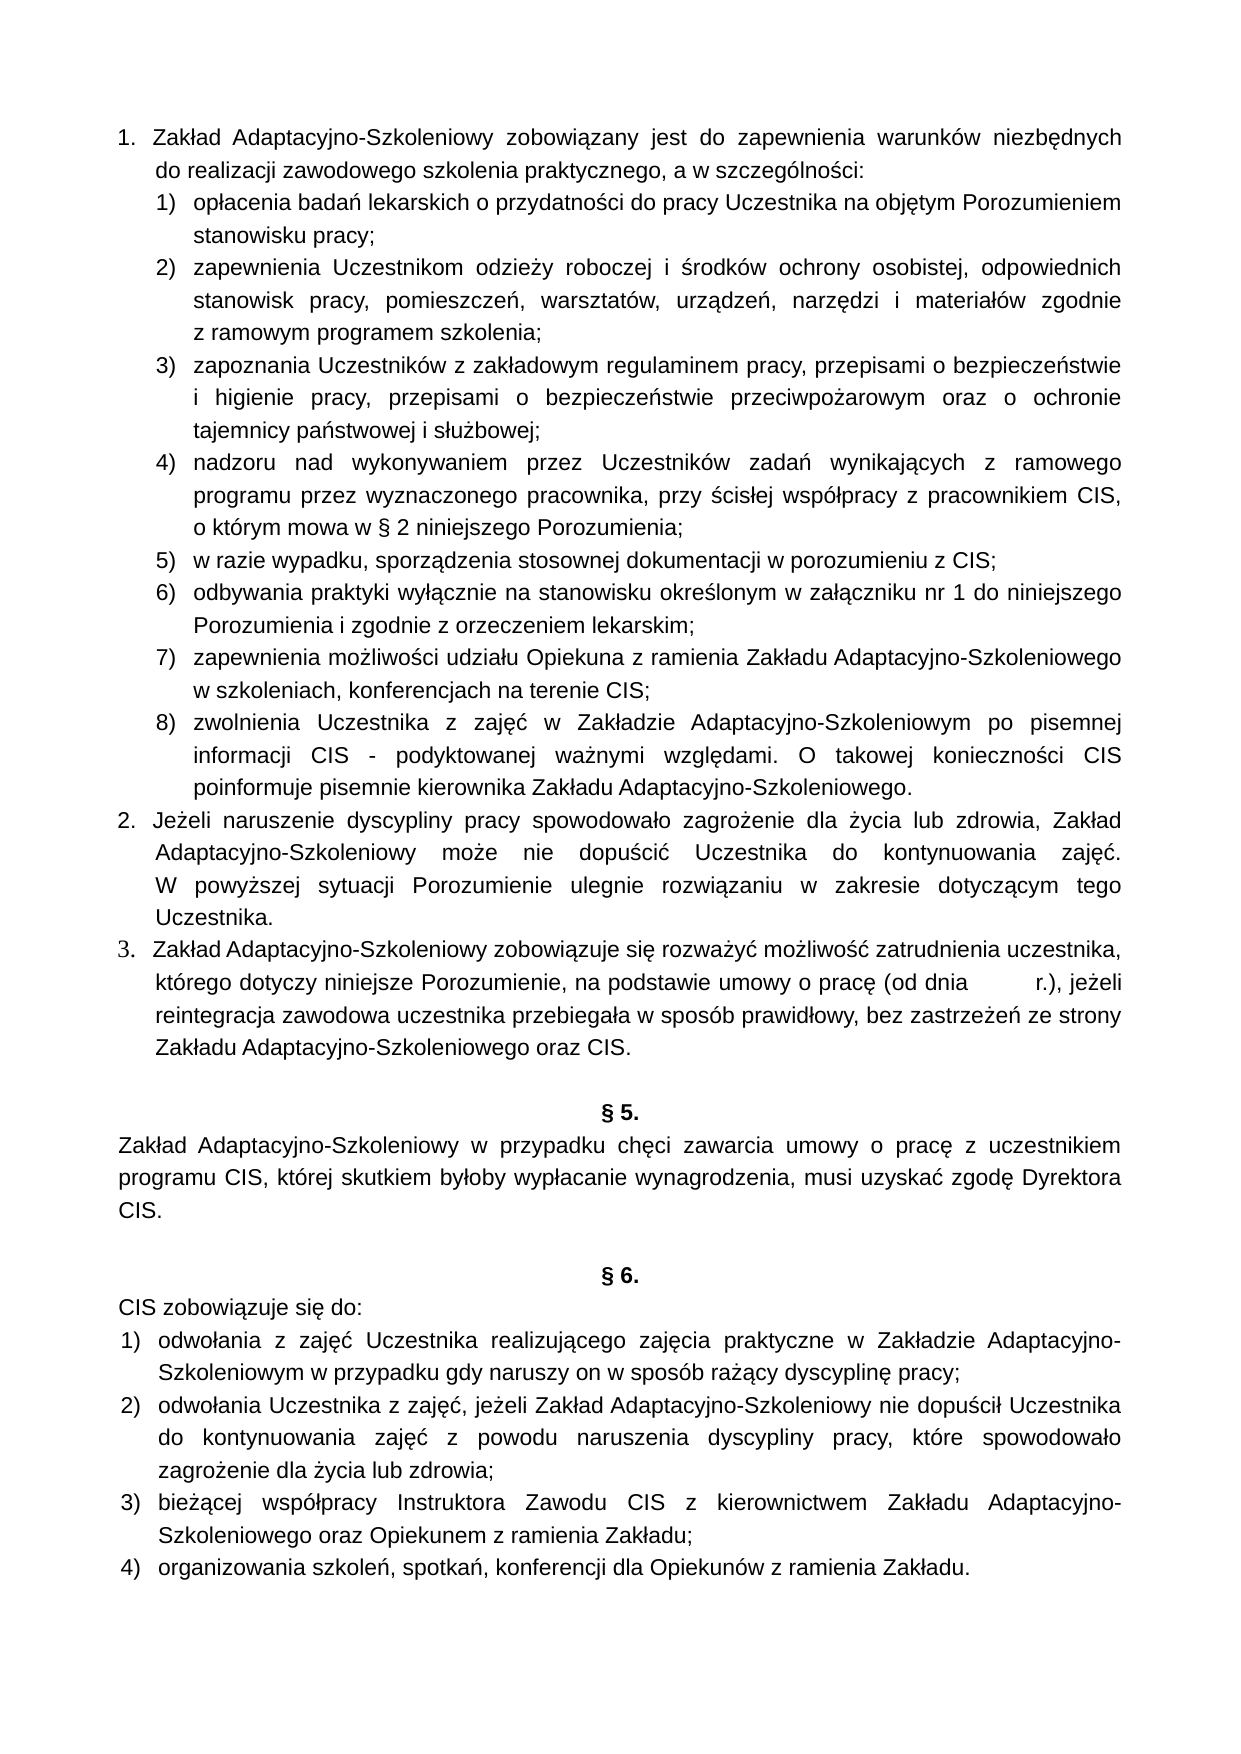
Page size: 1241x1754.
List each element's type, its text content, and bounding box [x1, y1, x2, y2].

list opłacenia badań lekarskich o przydatności do pracy Uczestnika na objętym Porozumieniem stanowisku pracy; [156, 183, 1122, 248]
text § 5. [118, 1093, 1122, 1126]
list zapewnienia możliwości udziału Opiekuna z ramienia Zakładu Adaptacyjno-Szkoleniowego w szkoleniach, konferencjach na terenie CIS; [156, 638, 1122, 703]
list Zakład Adaptacyjno-Szkoleniowy zobowiązuje się rozważyć możliwość zatrudnienia uczestnika, którego dotyczy niniejsze Porozumienie, na podstawie umowy o pracę (od dnia r.), jeżeli reintegracja zawodowa uczestnika przebiegała w sposób prawidłowy, bez zastrzeżeń ze strony Zakładu Adaptacyjno-Szkoleniowego oraz CIS. [117, 931, 1122, 1061]
list odbywania praktyki wyłącznie na stanowisku określonym w załączniku nr 1 do niniejszego Porozumienia i zgodnie z orzeczeniem lekarskim; [156, 573, 1122, 638]
text Zakład Adaptacyjno-Szkoleniowy w przypadku chęci zawarcia umowy o pracę z uczestnikiem programu CIS, której skutkiem byłoby wypłacanie wynagrodzenia, musi uzyskać zgodę Dyrektora CIS. [118, 1126, 1122, 1223]
list Jeżeli naruszenie dyscypliny pracy spowodowało zagrożenie dla życia lub zdrowia, Zakład Adaptacyjno-Szkoleniowy może nie dopuścić Uczestnika do kontynuowania zajęć. W powyższej sytuacji Porozumienie ulegnie rozwiązaniu w zakresie dotyczącym tego Uczestnika. [117, 801, 1122, 931]
list w razie wypadku, sporządzenia stosownej dokumentacji w porozumieniu z CIS; [156, 541, 1122, 573]
list odwołania z zajęć Uczestnika realizującego zajęcia praktyczne w Zakładzie Adaptacyjno-Szkoleniowym w przypadku gdy naruszy on w sposób rażący dyscyplinę pracy; [120, 1321, 1122, 1386]
list Zakład Adaptacyjno-Szkoleniowy zobowiązany jest do zapewnienia warunków niezbędnych do realizacji zawodowego szkolenia praktycznego, a w szczególności: [117, 118, 1122, 183]
text CIS zobowiązuje się do: [118, 1288, 1122, 1321]
list odwołania Uczestnika z zajęć, jeżeli Zakład Adaptacyjno-Szkoleniowy nie dopuścił Uczestnika do kontynuowania zajęć z powodu naruszenia dyscypliny pracy, które spowodowało zagrożenie dla życia lub zdrowia; [120, 1386, 1122, 1483]
list zapewnienia Uczestnikom odzieży roboczej i środków ochrony osobistej, odpowiednich stanowisk pracy, pomieszczeń, warsztatów, urządzeń, narzędzi i materiałów zgodnie z ramowym programem szkolenia; [156, 248, 1122, 346]
text § 6. [118, 1256, 1122, 1288]
list organizowania szkoleń, spotkań, konferencji dla Opiekunów z ramienia Zakładu. [120, 1548, 1122, 1581]
list zapoznania Uczestników z zakładowym regulaminem pracy, przepisami o bezpieczeństwie i higienie pracy, przepisami o bezpieczeństwie przeciwpożarowym oraz o ochronie tajemnicy państwowej i służbowej; [156, 346, 1122, 443]
list bieżącej współpracy Instruktora Zawodu CIS z kierownictwem Zakładu Adaptacyjno-Szkoleniowego oraz Opiekunem z ramienia Zakładu; [120, 1483, 1122, 1548]
list zwolnienia Uczestnika z zajęć w Zakładzie Adaptacyjno-Szkoleniowym po pisemnej informacji CIS - podyktowanej ważnymi względami. O takowej konieczności CIS poinformuje pisemnie kierownika Zakładu Adaptacyjno-Szkoleniowego. [156, 703, 1122, 801]
list nadzoru nad wykonywaniem przez Uczestników zadań wynikających z ramowego programu przez wyznaczonego pracownika, przy ścisłej współpracy z pracownikiem CIS, o którym mowa w § 2 niniejszego Porozumienia; [156, 443, 1122, 541]
